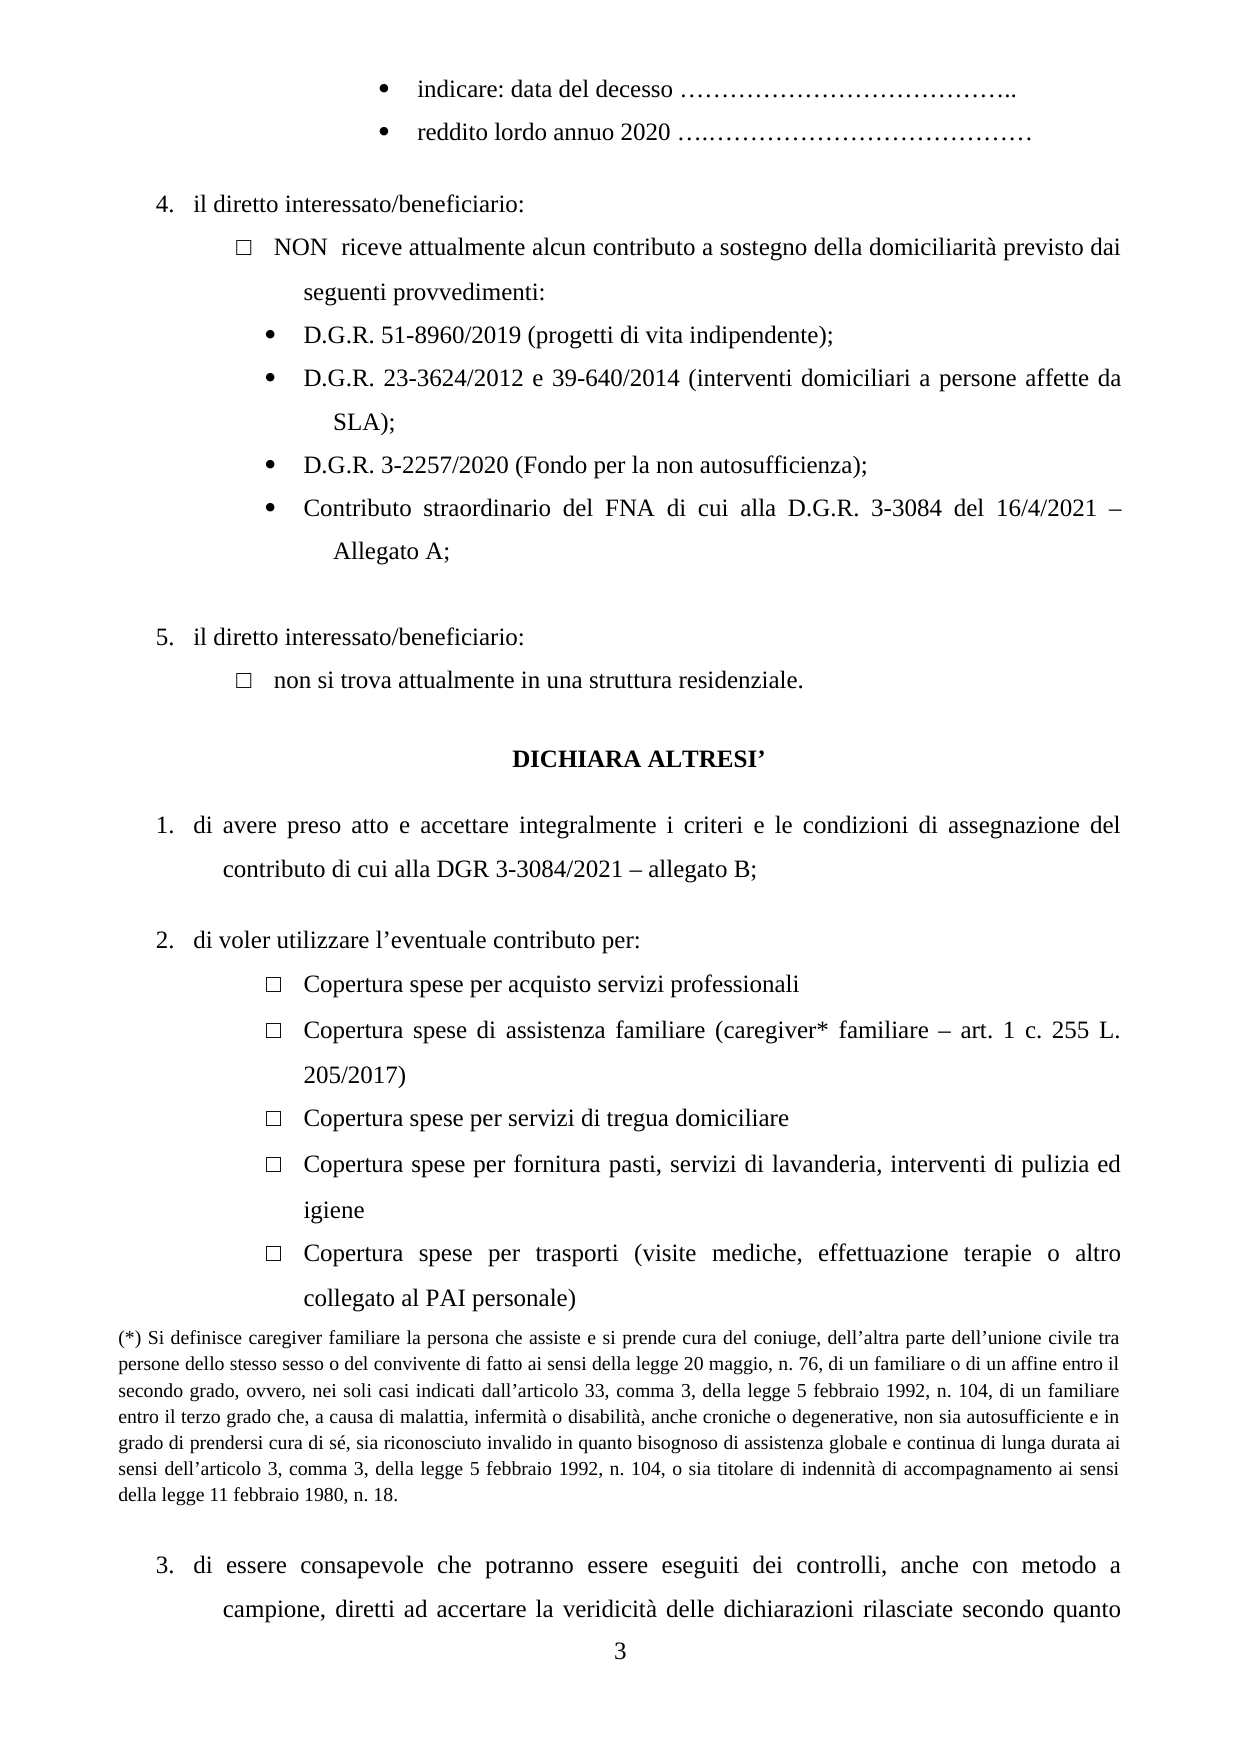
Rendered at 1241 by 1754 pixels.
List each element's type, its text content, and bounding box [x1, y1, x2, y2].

list NON riceve attualmente alcun contributo a sostegno della domiciliarità previsto dai seguenti provvedimenti: [236, 232, 1122, 306]
list indicare: data del decesso ………………………………….. [379, 74, 1122, 103]
list di avere preso atto e accettare integralmente i criteri e le condizioni di assegnazione del contributo di cui alla DGR 3-3084/2021 – allegato B; [156, 811, 1122, 882]
list non si trova attualmente in una struttura residenziale. [236, 665, 1122, 696]
list D.G.R. 23-3624/2012 e 39-640/2014 (interventi domiciliari a persone affette da SLA); [266, 363, 1122, 435]
list Copertura spese per acquisto servizi professionali [266, 969, 1122, 999]
list il diretto interessato/beneficiario: [156, 622, 1122, 651]
list D.G.R. 51-8960/2019 (progetti di vita indipendente); [266, 320, 1122, 349]
text (*) Si definisce caregiver familiare la persona che assiste e si prende cura del coniuge, dell’altra parte dell’unione civile tra persone dello stesso sesso o del convivente di fatto ai sensi della legge 20 maggio, n. 76, di un familiare o di un affine entro il secondo grado, ovvero, nei soli casi indicati dall’articolo 33, comma 3, della legge 5 febbraio 1992, n. 104, di un familiare entro il terzo grado che, a causa di malattia, infermità o disabilità, anche croniche o degenerative, non sia autosufficiente e in grado di prendersi cura di sé, sia riconosciuto invalido in quanto bisognoso di assistenza globale e continua di lunga durata ai sensi dell’articolo 3, comma 3, della legge 5 febbraio 1992, n. 104, o sia titolare di indennità di accompagnamento ai sensi della legge 11 febbraio 1980, n. 18. [118, 1326, 1122, 1506]
list il diretto interessato/beneficiario: [156, 189, 1122, 218]
list Contributo straordinario del FNA di cui alla D.G.R. 3-3084 del 16/4/2021 – Allegato A; [266, 493, 1122, 565]
list Copertura spese di assistenza familiare (caregiver* familiare – art. 1 c. 255 L. 205/2017) [266, 1015, 1122, 1089]
list di essere consapevole che potranno essere eseguiti dei controlli, anche con metodo a campione, diretti ad accertare la veridicità delle dichiarazioni rilasciate secondo quanto [156, 1551, 1122, 1622]
list D.G.R. 3-2257/2020 (Fondo per la non autosufficienza); [266, 450, 1122, 478]
list Copertura spese per servizi di tregua domiciliare [266, 1103, 1122, 1134]
list reddito lordo annuo 2020 ….………………………………… [379, 117, 1122, 146]
text DICHIARA ALTRESI’ [156, 744, 1122, 773]
list di voler utilizzare l’eventuale contributo per: [156, 926, 1122, 954]
list Copertura spese per trasporti (visite mediche, effettuazione terapie o altro collegato al PAI personale) [266, 1238, 1122, 1312]
list Copertura spese per fornitura pasti, servizi di lavanderia, interventi di pulizia ed igiene [266, 1149, 1122, 1223]
